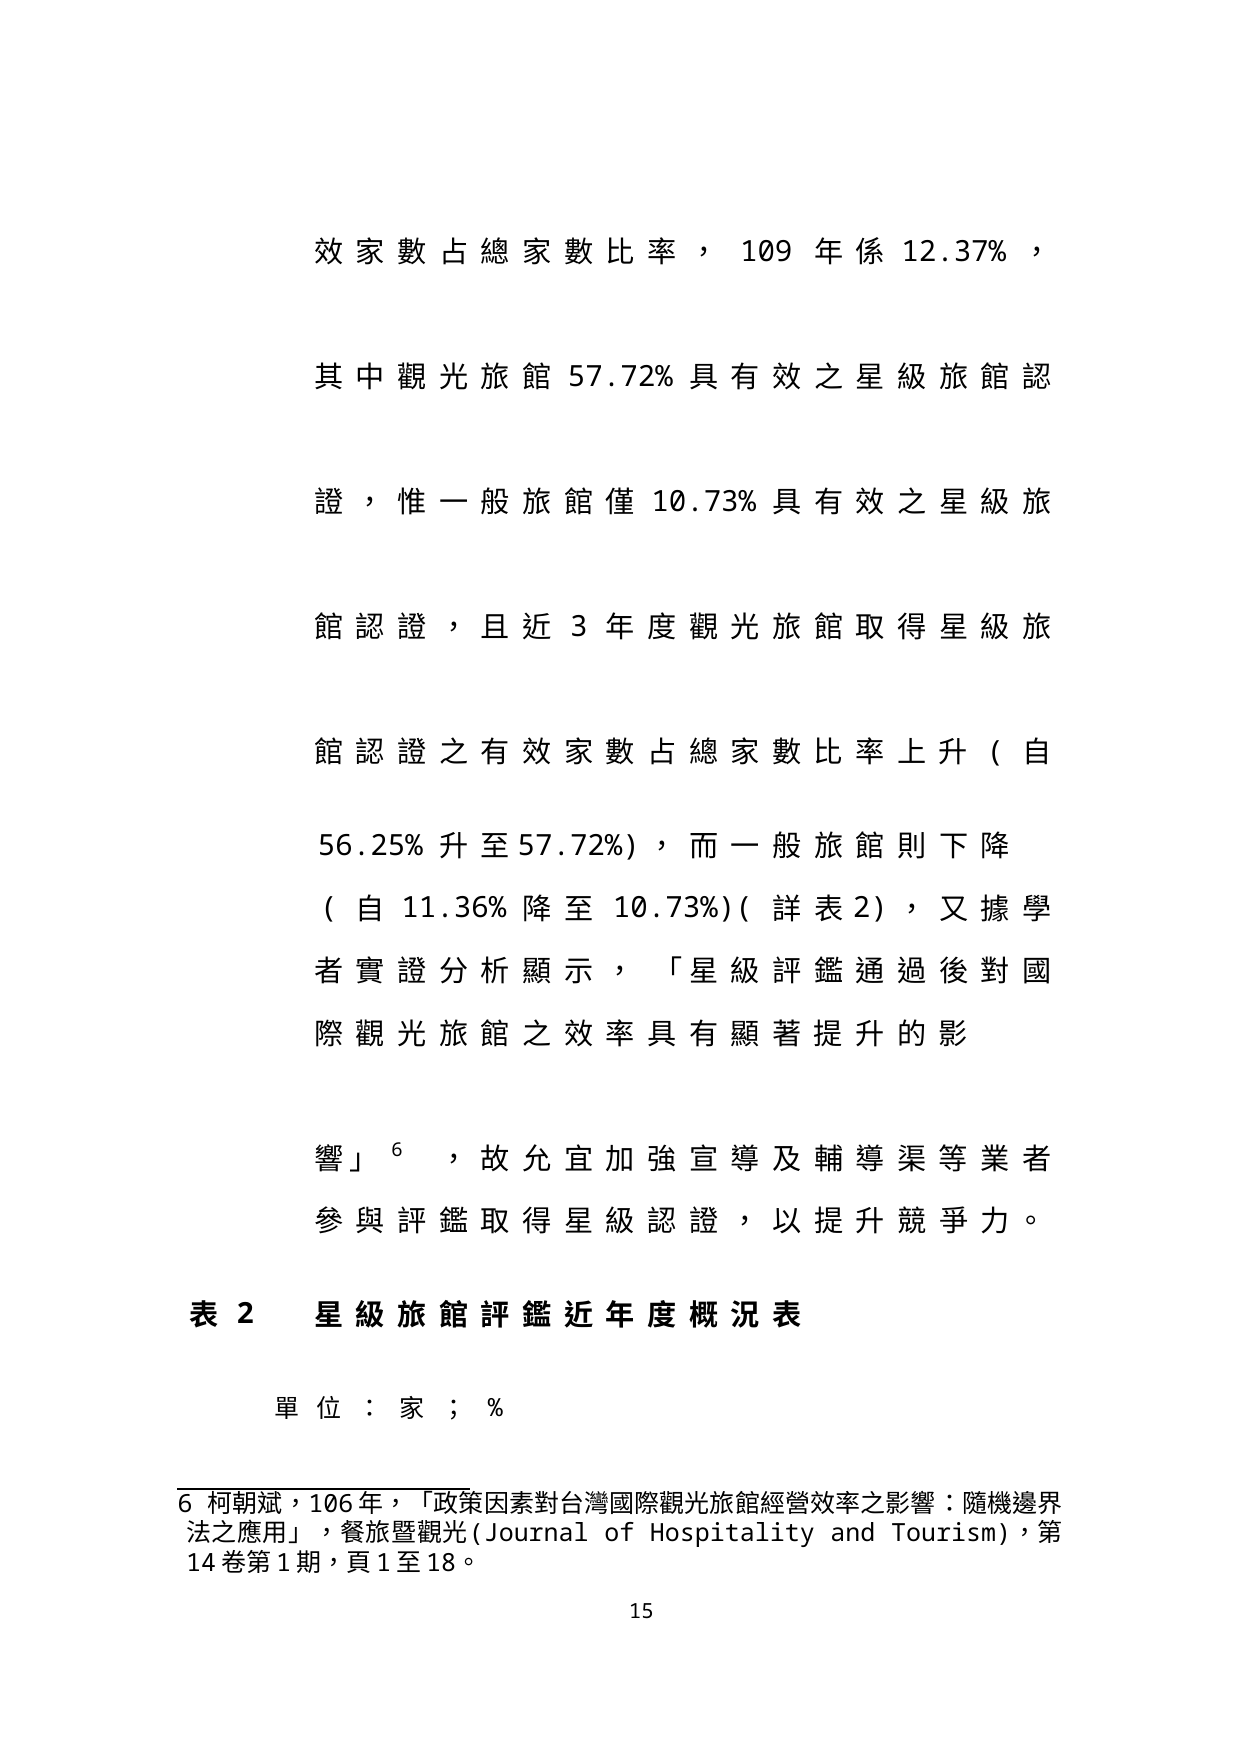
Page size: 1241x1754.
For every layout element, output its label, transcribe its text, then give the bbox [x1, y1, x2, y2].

text 2.星級旅館評鑑之參與家數及有效認證家數比率不高，允宜加強輔導與評鑑：星級旅館評鑑制度自98年推動迄今已逾10年，107年度至109年度每年參與評鑑家數占總家數比率，一般旅館均遠低於觀光旅館，例如109年度一般旅館業1.36%，觀光旅館為17.89%。另109年12月底星級旅館有效家數435家，較107年度與108年度之453家、446家減少。至星級旅館認證有效家數占總家數比率，109年係12.37%，其中觀光旅館57.72%具有效之星級旅館認證，惟一般旅館僅10.73%具有效之星級旅館認證，且近3年度觀光旅館取得星級旅館認證之有效家數占總家數比率上升(自56.25%升至57.72%)，而一般旅館則下降(自11.36%降至10.73%)(詳表2)，又據學者實證分析顯示，「星級評鑑通過後對國際觀光旅館之效率具有顯著提升的影響」，故允宜加強宣導及輔導渠等業者參與評鑑取得星級認證，以提升競爭力。 [271, 177, 1058, 1240]
text 柯朝斌，106年，「政策因素對台灣國際觀光旅館經營效率之影響：隨機邊界法之應用」，餐旅暨觀光(Journal of Hospitality and Tourism)，第14卷第1期，頁1至18。 [177, 1489, 1063, 1577]
text 表2 星級旅館評鑑近年度概況表 單位：家；% [183, 1240, 1058, 1427]
